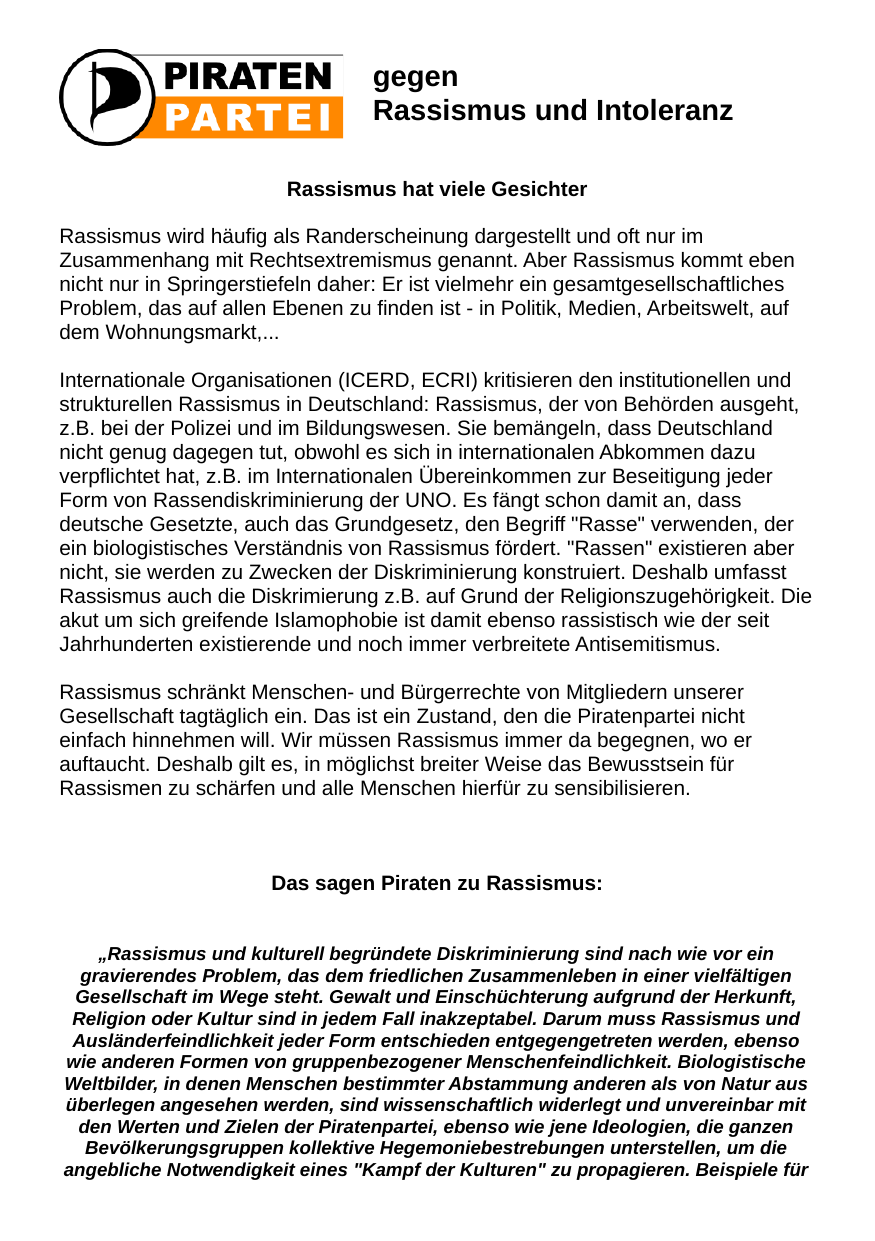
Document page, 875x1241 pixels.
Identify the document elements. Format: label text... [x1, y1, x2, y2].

text Das sagen Piraten zu Rassismus: [59, 871, 815, 895]
text „Rassismus und kulturell begründete Diskriminierung sind nach wie vor ein gravierendes Problem, das dem friedlichen Zusammenleben in einer vielfältigen Gesellschaft im Wege steht. Gewalt und Einschüchterung aufgrund der Herkunft, Religion oder Kultur sind in jedem Fall inakzeptabel. Darum muss Rassismus und Ausländerfeindlichkeit jeder Form entschieden entgegengetreten werden, ebenso wie anderen Formen von gruppenbezogener Menschenfeindlichkeit. Biologistische Weltbilder, in denen Menschen bestimmter Abstammung anderen als von Natur aus überlegen angesehen werden, sind wissenschaftlich widerlegt und unvereinbar mit den Werten und Zielen der Piratenpartei, ebenso wie jene Ideologien, die ganzen Bevölkerungsgruppen kollektive Hegemoniebestrebungen unterstellen, um die angebliche Notwendigkeit eines "Kampf der Kulturen" zu propagieren. Beispiele für [59, 943, 815, 1180]
text Rassismus wird häufig als Randerscheinung dargestellt und oft nur im Zusammenhang mit Rechtsextremismus genannt. Aber Rassismus kommt eben nicht nur in Springerstiefeln daher: Er ist vielmehr ein gesamtgesellschaftliches Problem, das auf allen Ebenen zu finden ist - in Politik, Medien, Arbeitswelt, auf dem Wohnungsmarkt,... [59, 224, 815, 344]
text Internationale Organisationen (ICERD, ECRI) kritisieren den institutionellen und strukturellen Rassismus in Deutschland: Rassismus, der von Behörden ausgeht, z.B. bei der Polizei und im Bildungswesen. Sie bemängeln, dass Deutschland nicht genug dagegen tut, obwohl es sich in internationalen Abkommen dazu verpflichtet hat, z.B. im Internationalen Übereinkommen zur Beseitigung jeder Form von Rassendiskriminierung der UNO. Es fängt schon damit an, dass deutsche Gesetzte, auch das Grundgesetz, den Begriff "Rasse" verwenden, der ein biologistisches Verständnis von Rassismus fördert. "Rassen" existieren aber nicht, sie werden zu Zwecken der Diskriminierung konstruiert. Deshalb umfasst Rassismus auch die Diskrimierung z.B. auf Grund der Religionszugehörigkeit. Die akut um sich greifende Islamophobie ist damit ebenso rassistisch wie der seit Jahrhunderten existierende und noch immer verbreitete Antisemitismus. [59, 368, 815, 656]
picture [59, 49, 344, 146]
text gegen [344, 59, 815, 93]
text Rassismus schränkt Menschen- und Bürgerrechte von Mitgliedern unserer Gesellschaft tagtäglich ein. Das ist ein Zustand, den die Piratenpartei nicht einfach hinnehmen will. Wir müssen Rassismus immer da begegnen, wo er auftaucht. Deshalb gilt es, in möglichst breiter Weise das Bewusstsein für Rassismen zu schärfen und alle Menschen hierfür zu sensibilisieren. [59, 679, 815, 799]
text Rassismus hat viele Gesichter [59, 176, 815, 200]
text Rassismus und Intoleranz [344, 93, 815, 126]
